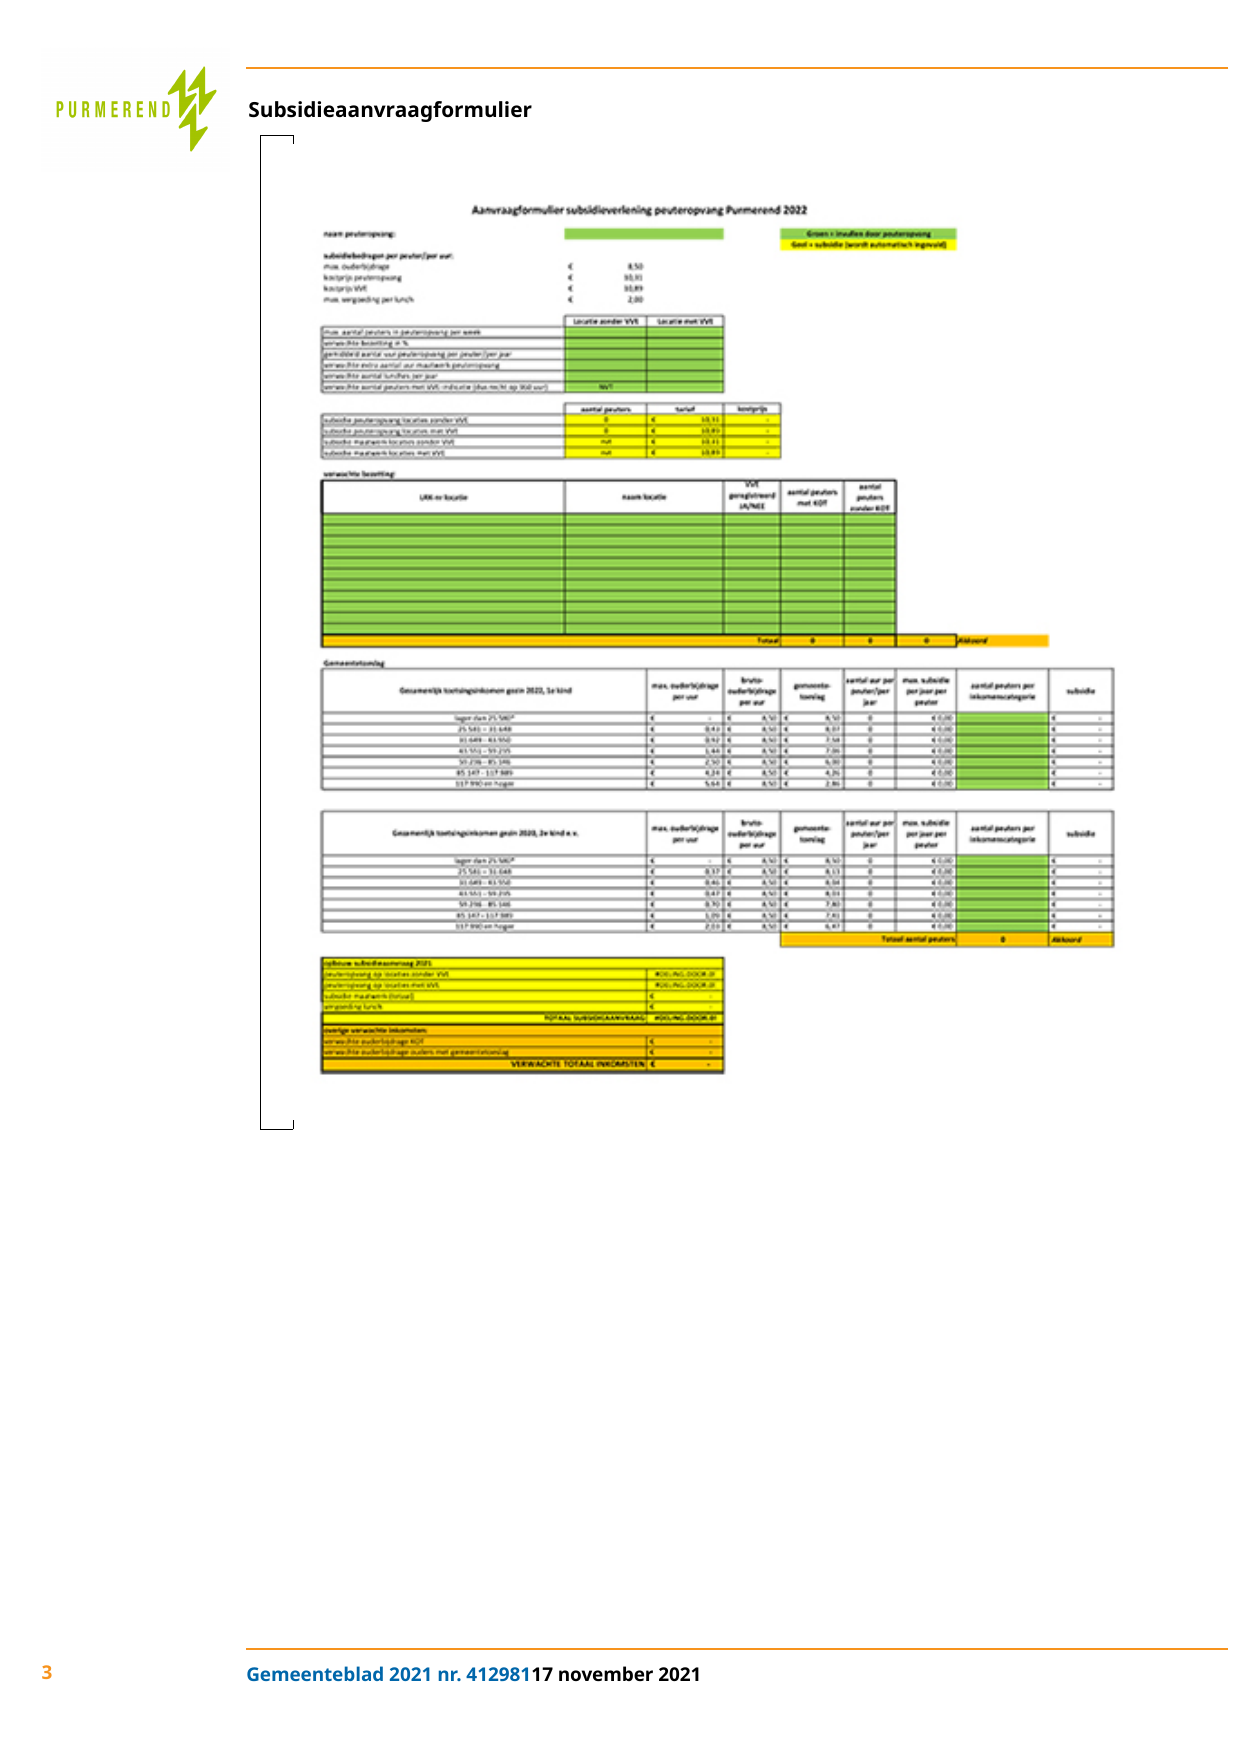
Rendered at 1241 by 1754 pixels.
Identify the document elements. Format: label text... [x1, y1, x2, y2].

picture [268, 144, 1173, 1120]
picture [41, 47, 231, 172]
text Subsidieaanvraagformulier [248, 95, 1152, 123]
